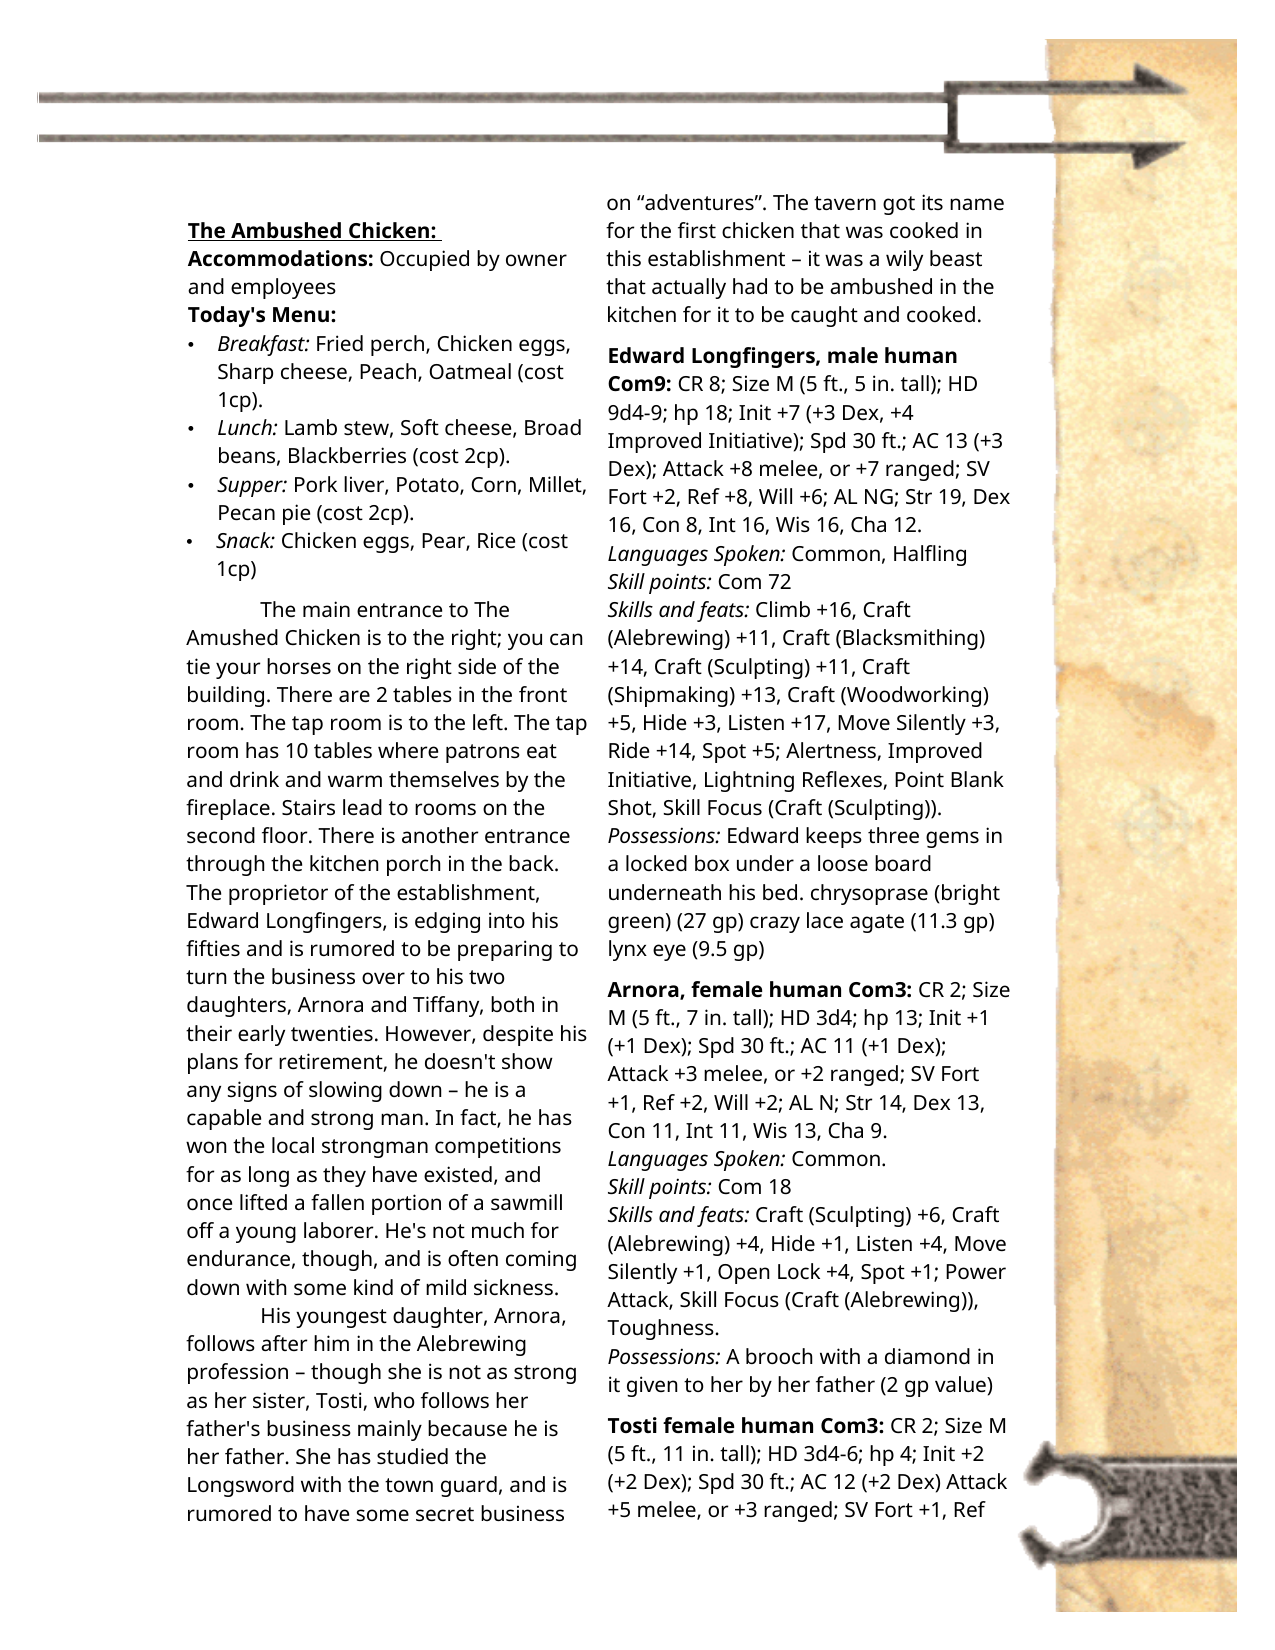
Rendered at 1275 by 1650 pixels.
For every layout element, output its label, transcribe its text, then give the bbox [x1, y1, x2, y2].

list Snack: Chicken eggs, Pear, Rice (cost 1cp) [186, 526, 592, 583]
text The Ambushed Chicken: [188, 216, 592, 244]
text Edward Longfingers, male human Com9: CR 8; Size M (5 ft., 5 in. tall); HD 9d4-9; hp 18; Init +7 (+3 Dex, +4 Improved Initiative); Spd 30 ft.; AC 13 (+3 Dex); Attack +8 melee, or +7 ranged; SV Fort +2, Ref +8, Will +6; AL NG; Str 19, Dex 16, Con 8, Int 16, Wis 16, Cha 12. Languages Spoken: Common, Halfling Skill points: Com 72 Skills and feats: Climb +16, Craft (Alebrewing) +11, Craft (Blacksmithing) +14, Craft (Sculpting) +11, Craft (Shipmaking) +13, Craft (Woodworking) +5, Hide +3, Listen +17, Move Silently +3, Ride +14, Spot +5; Alertness, Improved Initiative, Lightning Reflexes, Point Blank Shot, Skill Focus (Craft (Sculpting)). Possessions: Edward keeps three gems in a locked box under a loose board underneath his bed. chrysoprase (bright green) (27 gp) crazy lace agate (11.3 gp) lynx eye (9.5 gp) [607, 341, 1012, 962]
text The main entrance to The Amushed Chicken is to the right; you can tie your horses on the right side of the building. There are 2 tables in the front room. The tap room is to the left. The tap room has 10 tables where patrons eat and drink and warm themselves by the fireplace. Stairs lead to rooms on the second floor. There is another entrance through the kitchen porch in the back. The proprietor of the establishment, Edward Longfingers, is edging into his fifties and is rumored to be preparing to turn the business over to his two daughters, Arnora and Tiffany, both in their early twenties. However, despite his plans for retirement, he doesn't show any signs of slowing down – he is a capable and strong man. In fact, he has won the local strongman competitions for as long as they have existed, and once lifted a fallen portion of a sawmill off a young laborer. He's not much for endurance, though, and is often coming down with some kind of mild sickness. His youngest daughter, Arnora, follows after him in the Alebrewing profession – though she is not as strong as her sister, Tosti, who follows her father's business mainly because he is her father. She has studied the Longsword with the town guard, and is rumored to have some secret business [186, 595, 592, 1527]
list Breakfast: Fried perch, Chicken eggs, Sharp cheese, Peach, Oatmeal (cost 1cp). [188, 329, 592, 413]
list Supper: Pork liver, Potato, Corn, Millet, Pecan pie (cost 2cp). [188, 470, 592, 526]
text Tosti female human Com3: CR 2; Size M (5 ft., 11 in. tall); HD 3d4-6; hp 4; Init +2 (+2 Dex); Spd 30 ft.; AC 12 (+2 Dex) Attack +5 melee, or +3 ranged; SV Fort +1, Ref [607, 1411, 1012, 1524]
text Accommodations: Occupied by owner and employees Today's Menu: [188, 244, 592, 329]
text on “adventures”. The tavern got its name for the first chicken that was cooked in this establishment – it was a wily beast that actually had to be ambushed in the kitchen for it to be caught and cooked. [606, 188, 1012, 329]
list Lunch: Lamb stew, Soft cheese, Broad beans, Blackberries (cost 2cp). [188, 413, 592, 470]
text Arnora, female human Com3: CR 2; Size M (5 ft., 7 in. tall); HD 3d4; hp 13; Init +1 (+1 Dex); Spd 30 ft.; AC 11 (+1 Dex); Attack +3 melee, or +2 ranged; SV Fort +1, Ref +2, Will +2; AL N; Str 14, Dex 13, Con 11, Int 11, Wis 13, Cha 9. Languages Spoken: Common. Skill points: Com 18 Skills and feats: Craft (Sculpting) +6, Craft (Alebrewing) +4, Hide +1, Listen +4, Move Silently +1, Open Lock +4, Spot +1; Power Attack, Skill Focus (Craft (Alebrewing)), Toughness. Possessions: A brooch with a diamond in it given to her by her father (2 gp value) [607, 975, 1012, 1398]
picture [39, 39, 1237, 1612]
